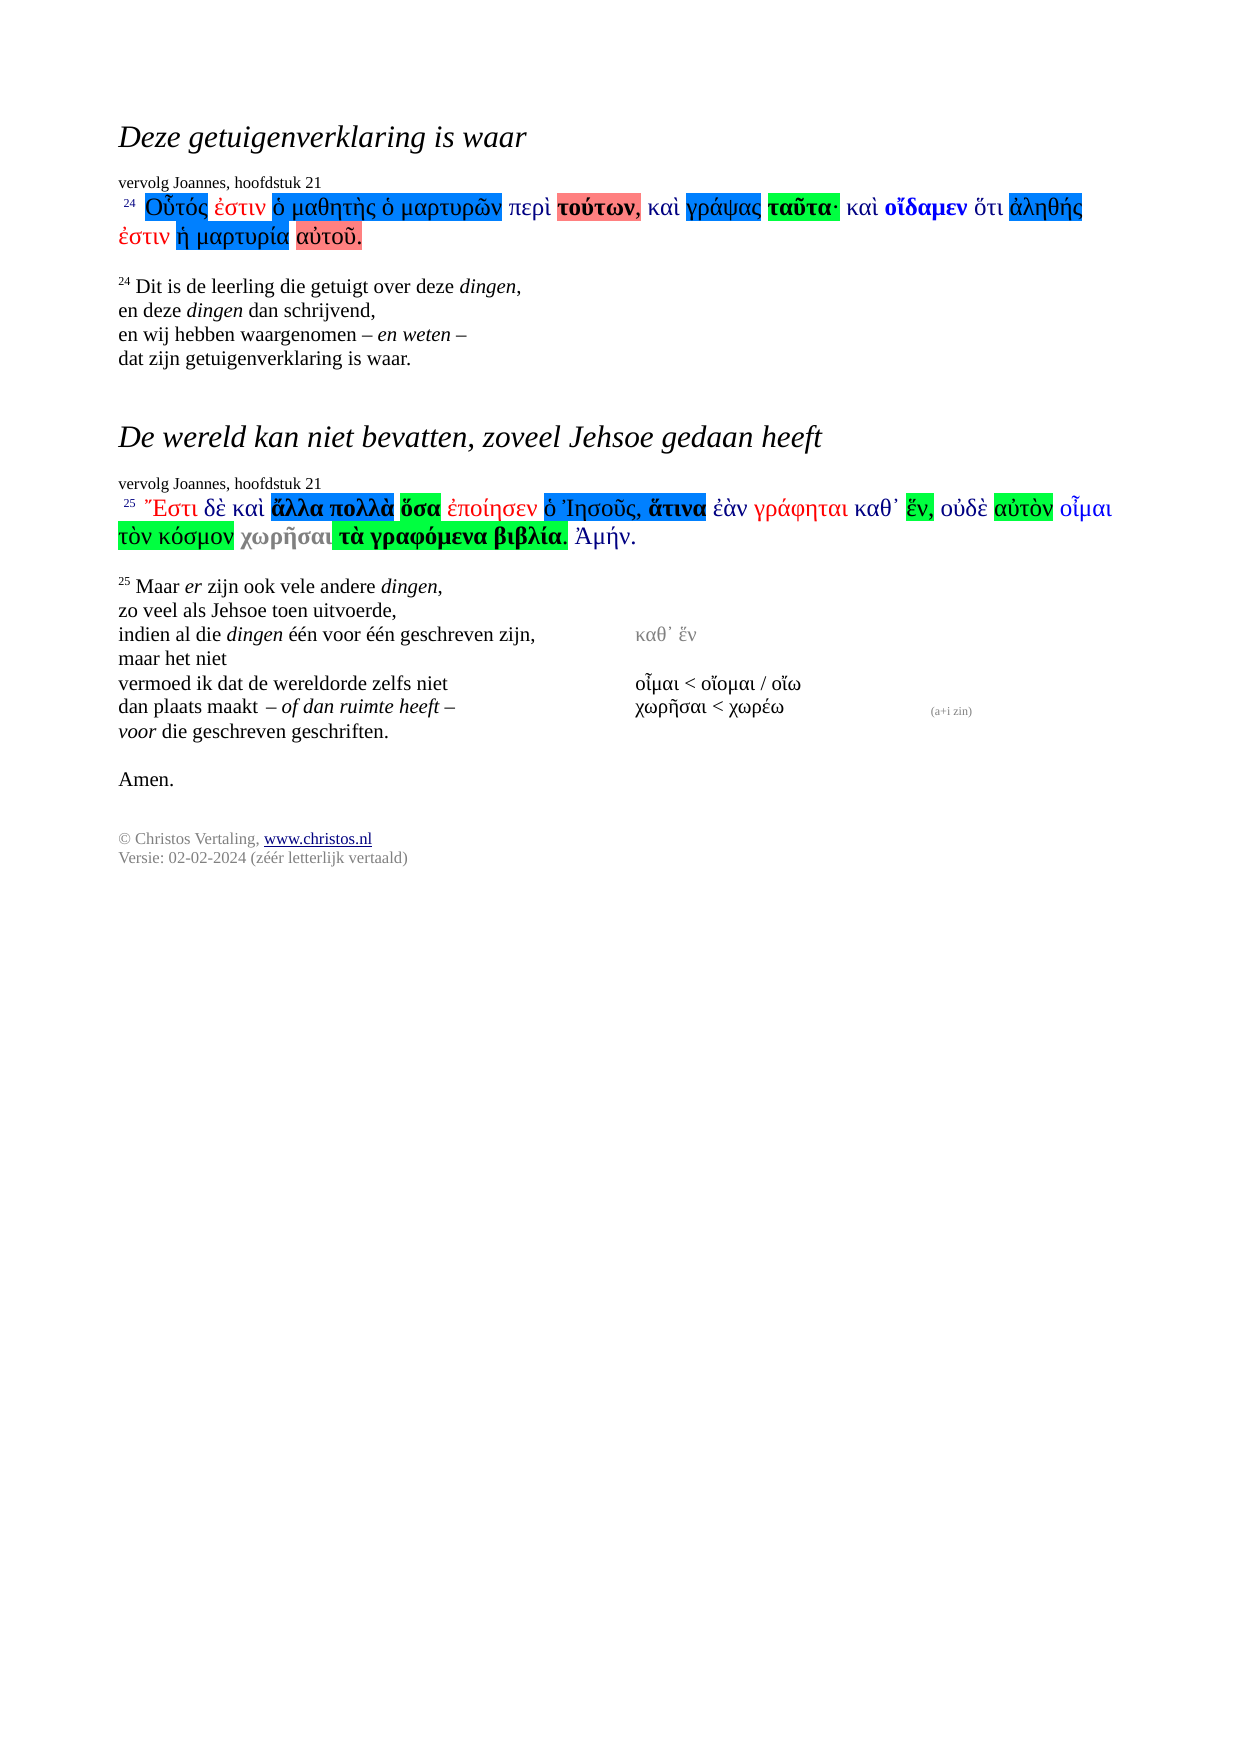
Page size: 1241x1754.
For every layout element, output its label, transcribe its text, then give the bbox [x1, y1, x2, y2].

text 25 Ἔστι δὲ καὶ ἄλλα πολλὰ ὅσα ἐποίησεν ὁ Ἰησοῦς, ἅτινα ἐὰν γράφηται καθ᾽ ἕν, οὐδὲ αὐτὸν οἶμαι τὸν κόσμον χωρῆσαι τὰ γραφόμενα βιβλία. Ἀμήν. [118, 493, 1122, 550]
text 24 Dit is de leerling die getuigt over deze dingen, [118, 274, 1122, 298]
text indien al die dingen één voor één geschreven zijn, καθ᾽ ἕν [118, 622, 1122, 646]
text zo veel als Jehsoe toen uitvoerde, [118, 598, 1122, 622]
text voor die geschreven geschriften. [118, 718, 1122, 743]
text vervolg Joannes, hoofdstuk 21 [118, 173, 1122, 192]
text 25 Maar er zijn ook vele andere dingen, [118, 574, 1122, 598]
text dan plaats maakt – of dan ruimte heeft – χωρῆσαι < χωρέω (a+i zin) [118, 694, 1122, 718]
text Deze getuigenverklaring is waar [118, 118, 1122, 154]
text De wereld kan niet bevatten, zoveel Jehsoe gedaan heeft [118, 418, 1122, 454]
text © Christos Vertaling, www.christos.nl [118, 829, 1122, 848]
text en deze dingen dan schrijvend, [118, 298, 1122, 322]
text vervolg Joannes, hoofdstuk 21 [118, 473, 1122, 493]
text Amen. [118, 767, 1122, 791]
text dat zijn getuigenverklaring is waar. [118, 346, 1122, 370]
text Versie: 02-02-2024 (zéér letterlijk vertaald) [118, 848, 1122, 867]
text vermoed ik dat de wereldorde zelfs niet οἶμαι < οἴομαι / οἴω [118, 670, 1122, 694]
text maar het niet [118, 646, 1122, 670]
text en wij hebben waargenomen – en weten – [118, 322, 1122, 346]
text 24 Οὗτός ἐστιν ὁ μαθητὴς ὁ μαρτυρῶν περὶ τούτων, καὶ γράψας ταῦτα· καὶ οἴδαμεν ὅτι ἀληθής ἐστιν ἡ μαρτυρία αὐτοῦ. [118, 192, 1122, 250]
